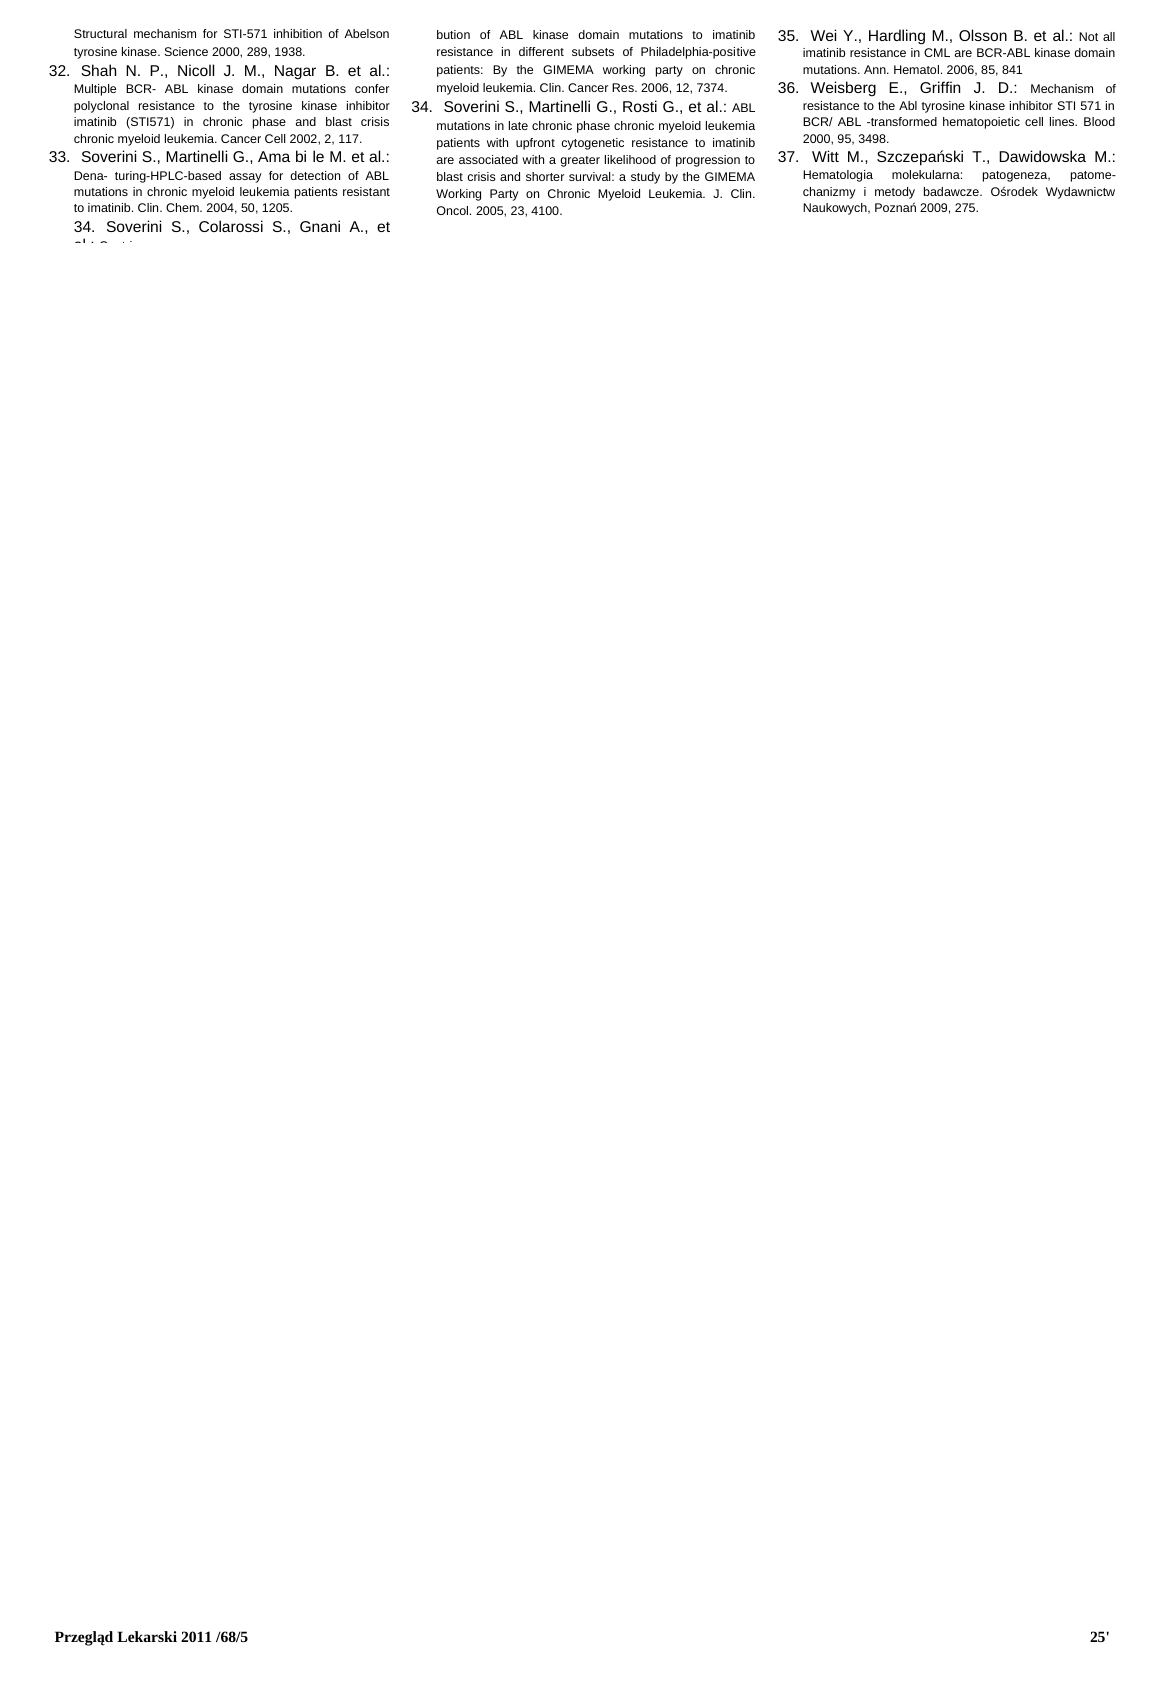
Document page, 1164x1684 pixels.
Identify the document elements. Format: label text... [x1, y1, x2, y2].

list Soverini S., Martinelli G., Rosti G., et al.: ABL mu­tations in late chronic phase chronic myeloid leukemia patients with upfront cytogenetic resistance to imatinib are associated with a greater likelihood of progression to blast crisis and shorter survival: a study by the GIMEMA Working Party on Chronic Myeloid Leukemia. J. Clin. Oncol. 2005, 23, 4100. [411, 98, 756, 218]
list Shah N. P., Nicoll J. M., Nagar B. et al.: Multiple BCR- ABL kinase domain mutations confer polyclonal re­sistance to the tyrosine kinase inhibitor imatinib (STI571) in chronic phase and blast crisis chronic myeloid leukemia. Cancer Cell 2002, 2, 117. [49, 62, 390, 146]
text Przegląd Lekarski 2011 /68/5 [54, 1628, 285, 1646]
text bution of ABL kinase domain mutations to imatinib resistance in different subsets of Philadelphia-posi­tive patients: By the GIMEMA working party on chronic myeloid leukemia. Clin. Cancer Res. 2006, 12, 7374. [436, 27, 756, 94]
list Wei Y., Hardling M., Olsson B. et al.: Not all imatinib resistance in CML are BCR-ABL kinase domain mu­tations. Ann. Hematol. 2006, 85, 841 [778, 26, 1116, 77]
text Structural mechanism for STI-571 inhibition of Abelson tyrosine kinase. Science 2000, 289, 1938. [74, 27, 390, 59]
list Witt M., Szczepański T., Dawidowska M.: Hematologia molekularna: patogeneza, patome- chanizmy i metody badawcze. Ośrodek Wydawnictw Naukowych, Poznań 2009, 275. [778, 148, 1116, 215]
list Soverini S., Martinelli G., Ama bi le M. et al.: Dena- turing-HPLC-based assay for detection of ABL mu­tations in chronic myeloid leukemia patients resist­ant to imatinib. Clin. Chem. 2004, 50, 1205. [49, 148, 390, 215]
list Weisberg E., Griffin J. D.: Mechanism of resistance to the Abl tyrosine kinase inhibitor STI 571 in BCR/ ABL -transformed hematopoietic cell lines. Blood 2000, 95, 3498. [778, 78, 1116, 146]
text 25' [1090, 1628, 1116, 1646]
subtitle 34. Soverini S., Colarossi S., Gnani A., et al.: Contri­ [74, 217, 390, 242]
